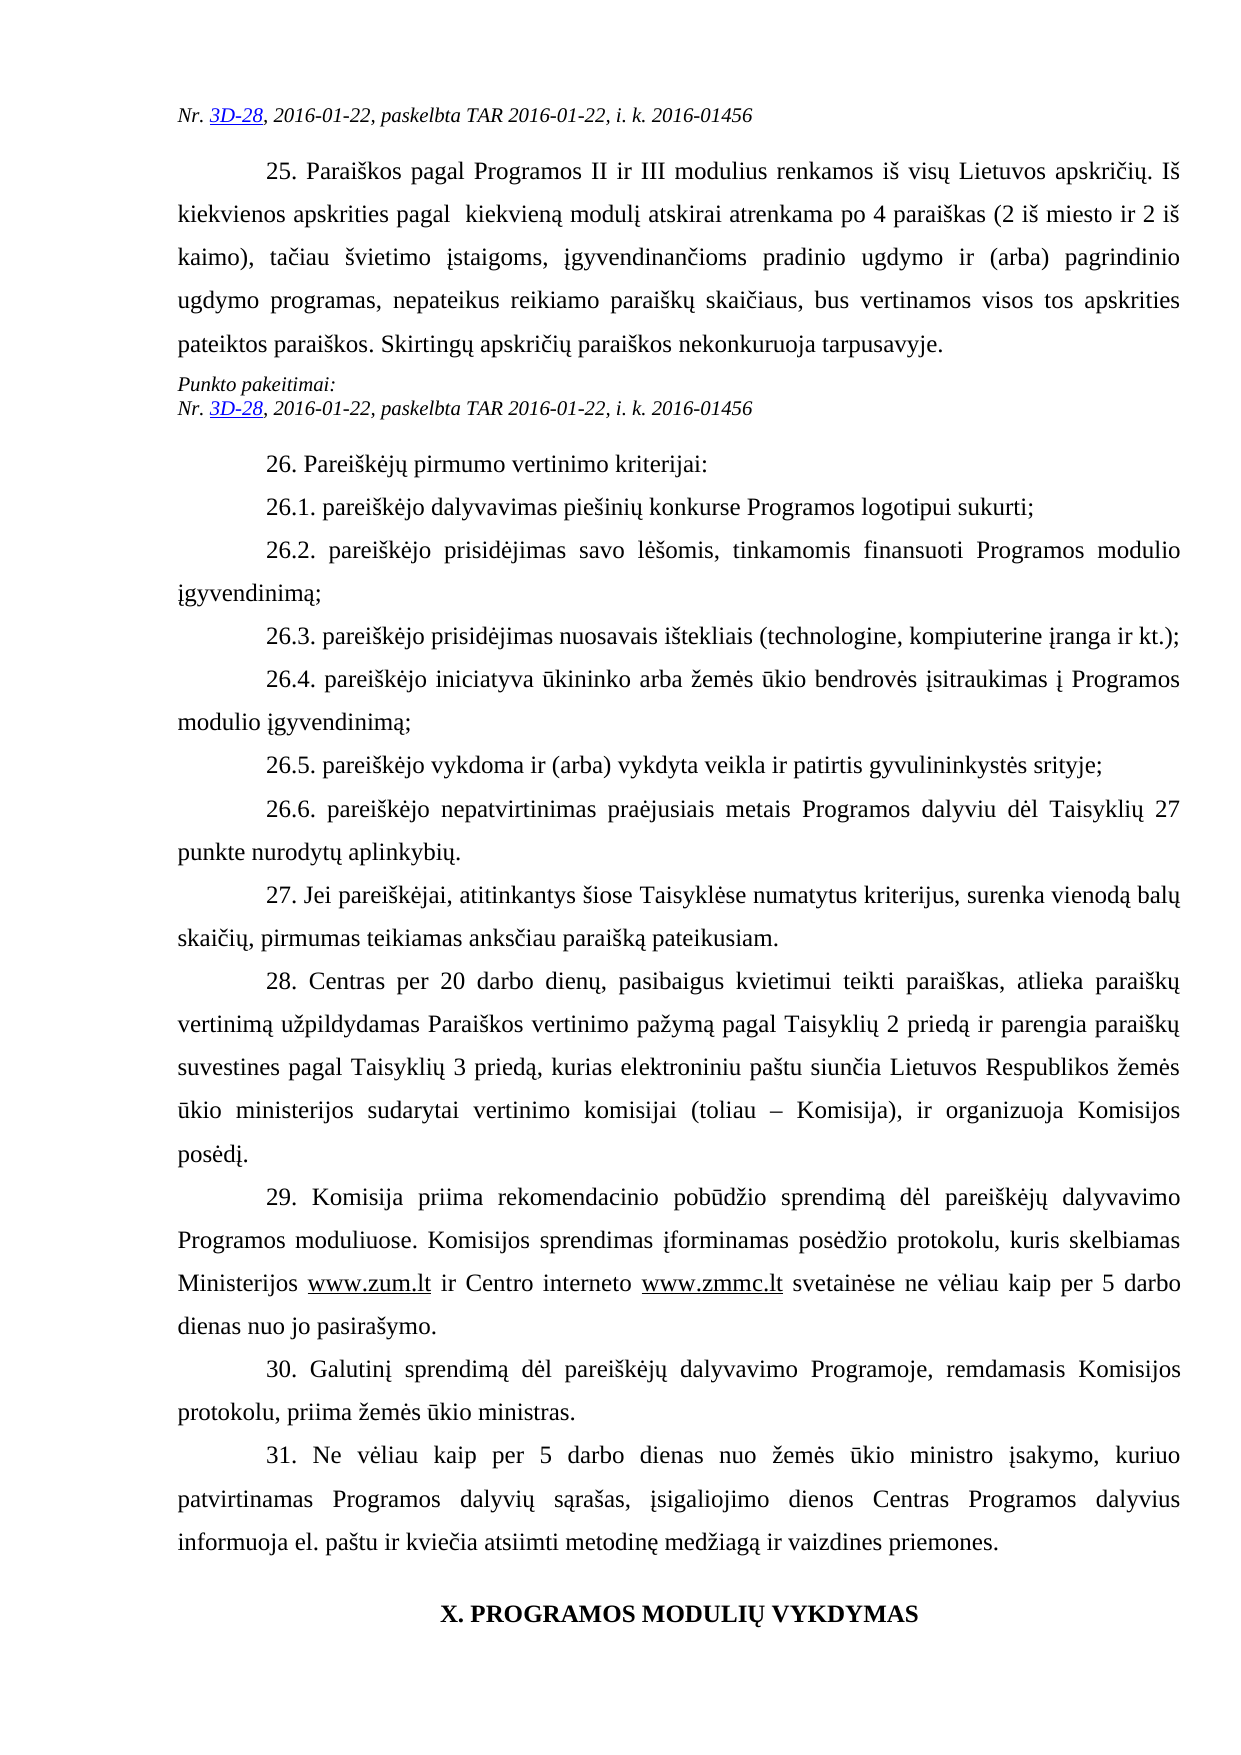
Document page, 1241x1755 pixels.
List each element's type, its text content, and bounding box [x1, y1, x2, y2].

text 26. Pareiškėjų pirmumo vertinimo kriterijai: [177, 449, 1181, 477]
text 27. Jei pareiškėjai, atitinkantys šiose Taisyklėse numatytus kriterijus, surenka vienodą balų skaičių, pirmumas teikiamas anksčiau paraišką pateikusiam. [177, 880, 1181, 952]
text Nr. 3D-28, 2016-01-22, paskelbta TAR 2016-01-22, i. k. 2016-01456 [177, 396, 1181, 420]
text 25. Paraiškos pagal Programos II ir III modulius renkamos iš visų Lietuvos apskričių. Iš kiekvienos apskrities pagal kiekvieną modulį atskirai atrenkama po 4 paraiškas (2 iš miesto ir 2 iš kaimo), tačiau švietimo įstaigoms, įgyvendinančioms pradinio ugdymo ir (arba) pagrindinio ugdymo programas, nepateikus reikiamo paraiškų skaičiaus, bus vertinamos visos tos apskrities pateiktos paraiškos. Skirtingų apskričių paraiškos nekonkuruoja tarpusavyje. [177, 156, 1181, 357]
text 29. Komisija priima rekomendacinio pobūdžio sprendimą dėl pareiškėjų dalyvavimo Programos moduliuose. Komisijos sprendimas įforminamas posėdžio protokolu, kuris skelbiamas Ministerijos www.zum.lt ir Centro interneto www.zmmc.lt svetainėse ne vėliau kaip per 5 darbo dienas nuo jo pasirašymo. [177, 1182, 1181, 1340]
text 28. Centras per 20 darbo dienų, pasibaigus kvietimui teikti paraiškas, atlieka paraiškų vertinimą užpildydamas Paraiškos vertinimo pažymą pagal Taisyklių 2 priedą ir parengia paraiškų suvestines pagal Taisyklių 3 priedą, kurias elektroniniu paštu siunčia Lietuvos Respublikos žemės ūkio ministerijos sudarytai vertinimo komisijai (toliau – Komisija), ir organizuoja Komisijos posėdį. [177, 966, 1181, 1167]
text 30. Galutinį sprendimą dėl pareiškėjų dalyvavimo Programoje, remdamasis Komisijos protokolu, priima žemės ūkio ministras. [177, 1354, 1181, 1426]
text 26.4. pareiškėjo iniciatyva ūkininko arba žemės ūkio bendrovės įsitraukimas į Programos modulio įgyvendinimą; [177, 664, 1181, 736]
text Punkto pakeitimai: [177, 372, 1181, 396]
text 26.3. pareiškėjo prisidėjimas nuosavais ištekliais (technologine, kompiuterine įranga ir kt.); [177, 621, 1181, 650]
text X. PROGRAMOS MODULIŲ VYKDYMAS [177, 1599, 1181, 1627]
text 26.6. pareiškėjo nepatvirtinimas praėjusiais metais Programos dalyviu dėl Taisyklių 27 punkte nurodytų aplinkybių. [177, 794, 1181, 866]
text 26.2. pareiškėjo prisidėjimas savo lėšomis, tinkamomis finansuoti Programos modulio įgyvendinimą; [177, 535, 1181, 607]
text 26.1. pareiškėjo dalyvavimas piešinių konkurse Programos logotipui sukurti; [177, 492, 1181, 521]
text 31. Ne vėliau kaip per 5 darbo dienas nuo žemės ūkio ministro įsakymo, kuriuo patvirtinamas Programos dalyvių sąrašas, įsigaliojimo dienos Centras Programos dalyvius informuoja el. paštu ir kviečia atsiimti metodinę medžiagą ir vaizdines priemones. [177, 1441, 1181, 1556]
text Nr. 3D-28, 2016-01-22, paskelbta TAR 2016-01-22, i. k. 2016-01456 [177, 103, 1181, 127]
text 26.5. pareiškėjo vykdoma ir (arba) vykdyta veikla ir patirtis gyvulininkystės srityje; [177, 751, 1181, 779]
